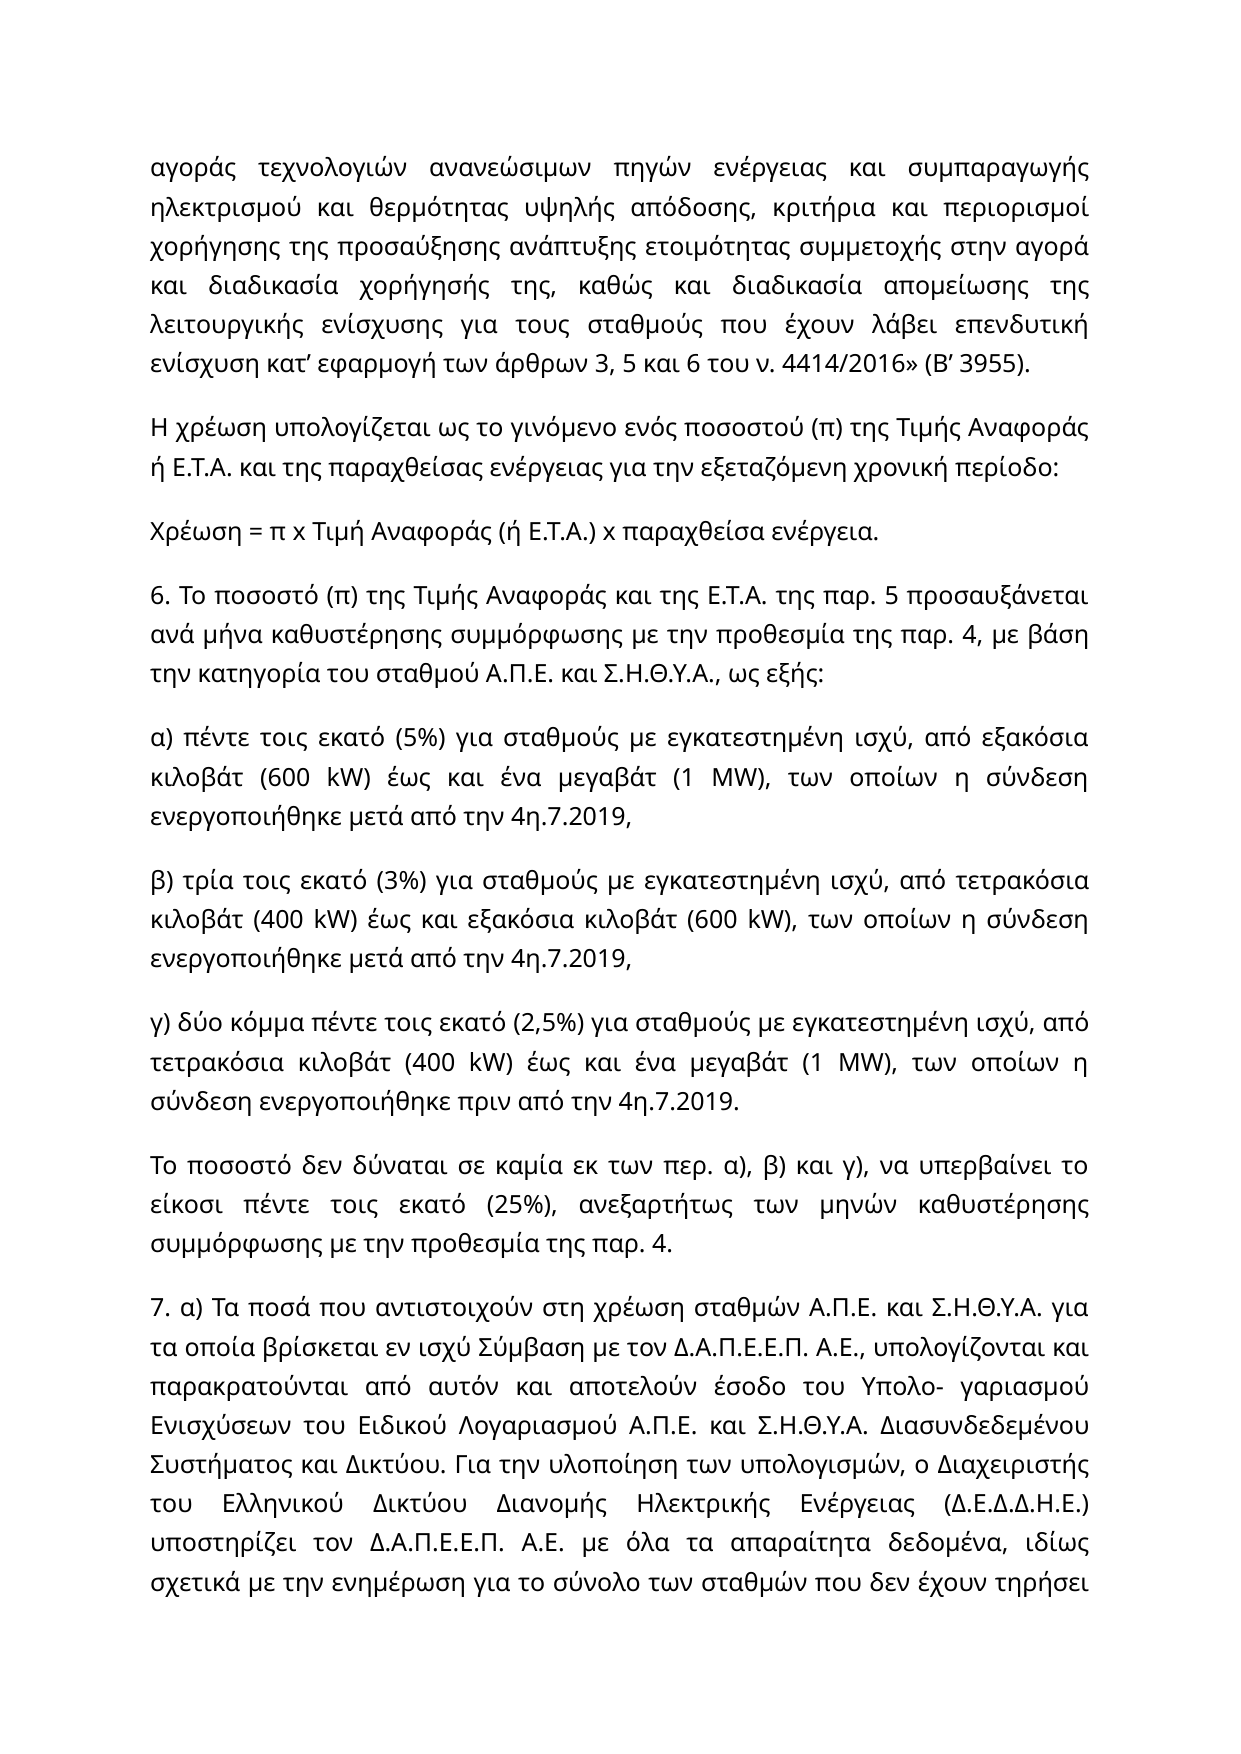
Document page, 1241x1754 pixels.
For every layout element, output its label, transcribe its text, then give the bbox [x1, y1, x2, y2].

text Το ποσοστό δεν δύναται σε καμία εκ των περ. α), β) και γ), να υπερβαίνει το είκοσι πέντε τοις εκατό (25%), ανεξαρτήτως των μηνών καθυστέρησης συμμόρφωσης με την προθεσμία της παρ. 4. [150, 1147, 1090, 1260]
text αγοράς τεχνολογιών ανανεώσιμων πηγών ενέργειας και συμπαραγωγής ηλεκτρισμού και θερμότητας υψηλής απόδοσης, κριτήρια και περιορισμοί χορήγησης της προσαύξησης ανάπτυξης ετοιμότητας συμμετοχής στην αγορά και διαδικασία χορήγησής της, καθώς και διαδικασία απομείωσης της λειτουργικής ενίσχυσης για τους σταθμούς που έχουν λάβει επενδυτική ενίσχυση κατ’ εφαρμογή των άρθρων 3, 5 και 6 του ν. 4414/2016» (Β’ 3955). [150, 150, 1090, 380]
text Η χρέωση υπολογίζεται ως το γινόμενο ενός ποσοστού (π) της Τιμής Αναφοράς ή Ε.Τ.Α. και της παραχθείσας ενέργειας για την εξεταζόμενη χρονική περίοδο: [150, 410, 1090, 483]
text 7. α) Τα ποσά που αντιστοιχούν στη χρέωση σταθμών Α.Π.Ε. και Σ.Η.Θ.Υ.Α. για τα οποία βρίσκεται εν ισχύ Σύμβαση με τον Δ.Α.Π.Ε.Ε.Π. Α.Ε., υπολογίζονται και παρακρατούνται από αυτόν και αποτελούν έσοδο του Υπολο- γαριασμού Ενισχύσεων του Ειδικού Λογαριασμού Α.Π.Ε. και Σ.Η.Θ.Υ.Α. Διασυνδεδεμένου Συστήματος και Δικτύου. Για την υλοποίηση των υπολογισμών, ο Διαχειριστής του Ελληνικού Δικτύου Διανομής Ηλεκτρικής Ενέργειας (Δ.Ε.Δ.Δ.Η.Ε.) υποστηρίζει τον Δ.Α.Π.Ε.Ε.Π. Α.Ε. με όλα τα απαραίτητα δεδομένα, ιδίως σχετικά με την ενημέρωση για το σύνολο των σταθμών που δεν έχουν τηρήσει [150, 1290, 1090, 1598]
text γ) δύο κόμμα πέντε τοις εκατό (2,5%) για σταθμούς με εγκατεστημένη ισχύ, από τετρακόσια κιλοβάτ (400 kW) έως και ένα μεγαβάτ (1 MW), των οποίων η σύνδεση ενεργοποιήθηκε πριν από την 4η.7.2019. [150, 1005, 1090, 1117]
text 6. Το ποσοστό (π) της Τιμής Αναφοράς και της Ε.Τ.Α. της παρ. 5 προσαυξάνεται ανά μήνα καθυστέρησης συμμόρφωσης με την προθεσμία της παρ. 4, με βάση την κατηγορία του σταθμού Α.Π.Ε. και Σ.Η.Θ.Υ.Α., ως εξής: [150, 577, 1090, 690]
text β) τρία τοις εκατό (3%) για σταθμούς με εγκατεστημένη ισχύ, από τετρακόσια κιλοβάτ (400 kW) έως και εξακόσια κιλοβάτ (600 kW), των οποίων η σύνδεση ενεργοποιήθηκε μετά από την 4η.7.2019, [150, 862, 1090, 975]
text Χρέωση = π x Τιμή Αναφοράς (ή Ε.Τ.Α.) x παραχθείσα ενέργεια. [150, 513, 1090, 547]
text α) πέντε τοις εκατό (5%) για σταθμούς με εγκατεστημένη ισχύ, από εξακόσια κιλοβάτ (600 kW) έως και ένα μεγαβάτ (1 ΜW), των οποίων η σύνδεση ενεργοποιήθηκε μετά από την 4η.7.2019, [150, 720, 1090, 832]
